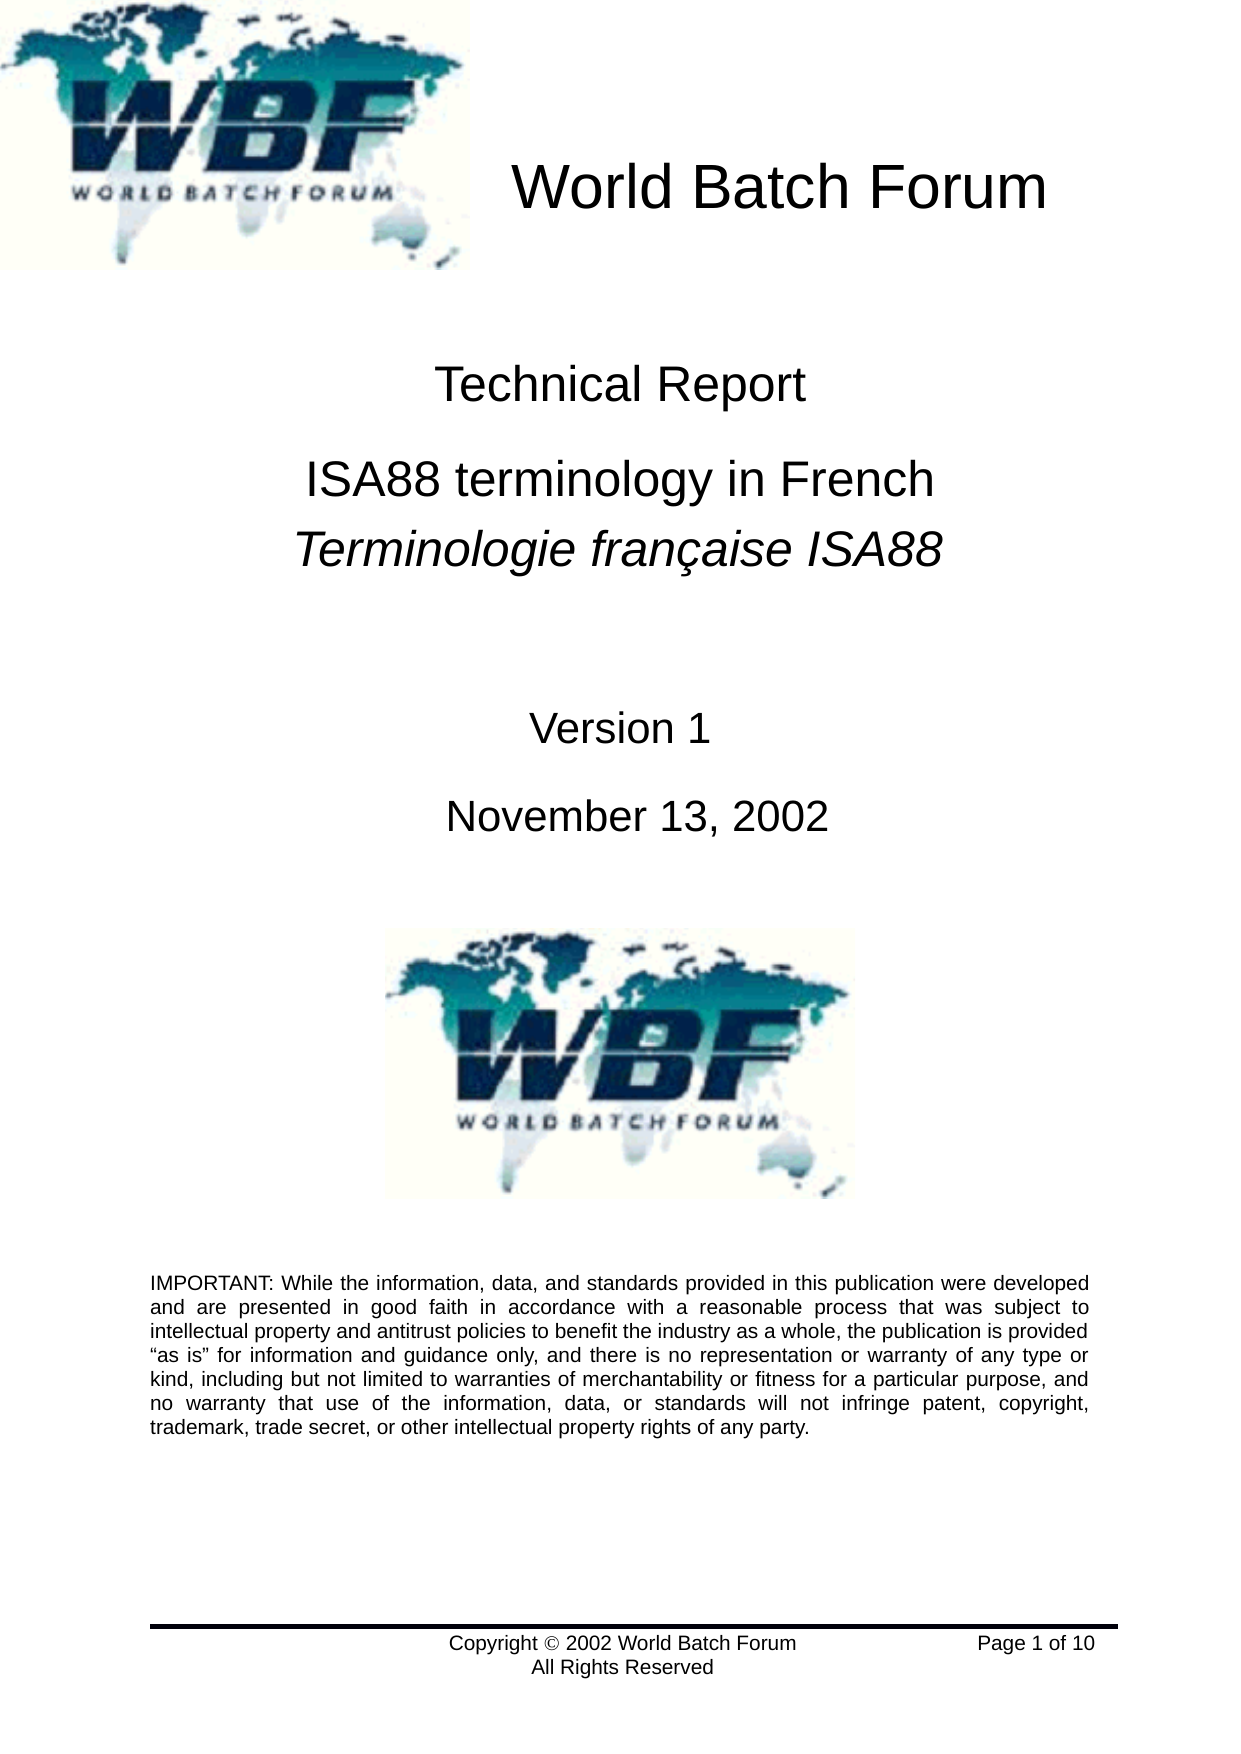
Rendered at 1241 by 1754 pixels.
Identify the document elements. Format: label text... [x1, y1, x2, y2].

text Technical Report [150, 354, 1090, 412]
picture [385, 928, 855, 1199]
picture [0, 0, 470, 270]
text ISA88 terminology in French [150, 449, 1090, 507]
text Version 1 [150, 702, 1090, 752]
text Terminologie française ISA88 [150, 519, 1090, 577]
text November 13, 2002 [150, 790, 1090, 840]
text IMPORTANT: While the information, data, and standards provided in this publication were developed and are presented in good faith in accordance with a reasonable process that was subject to intellectual property and antitrust policies to benefit the industry as a whole, the publication is provided “as is” for information and guidance only, and there is no representation or warranty of any type or kind, including but not limited to warranties of merchantability or fitness for a particular purpose, and no warranty that use of the information, data, or standards will not infringe patent, copyright, trademark, trade secret, or other intellectual property rights of any party. [150, 1271, 1090, 1438]
text World Batch Forum [470, 150, 1090, 222]
